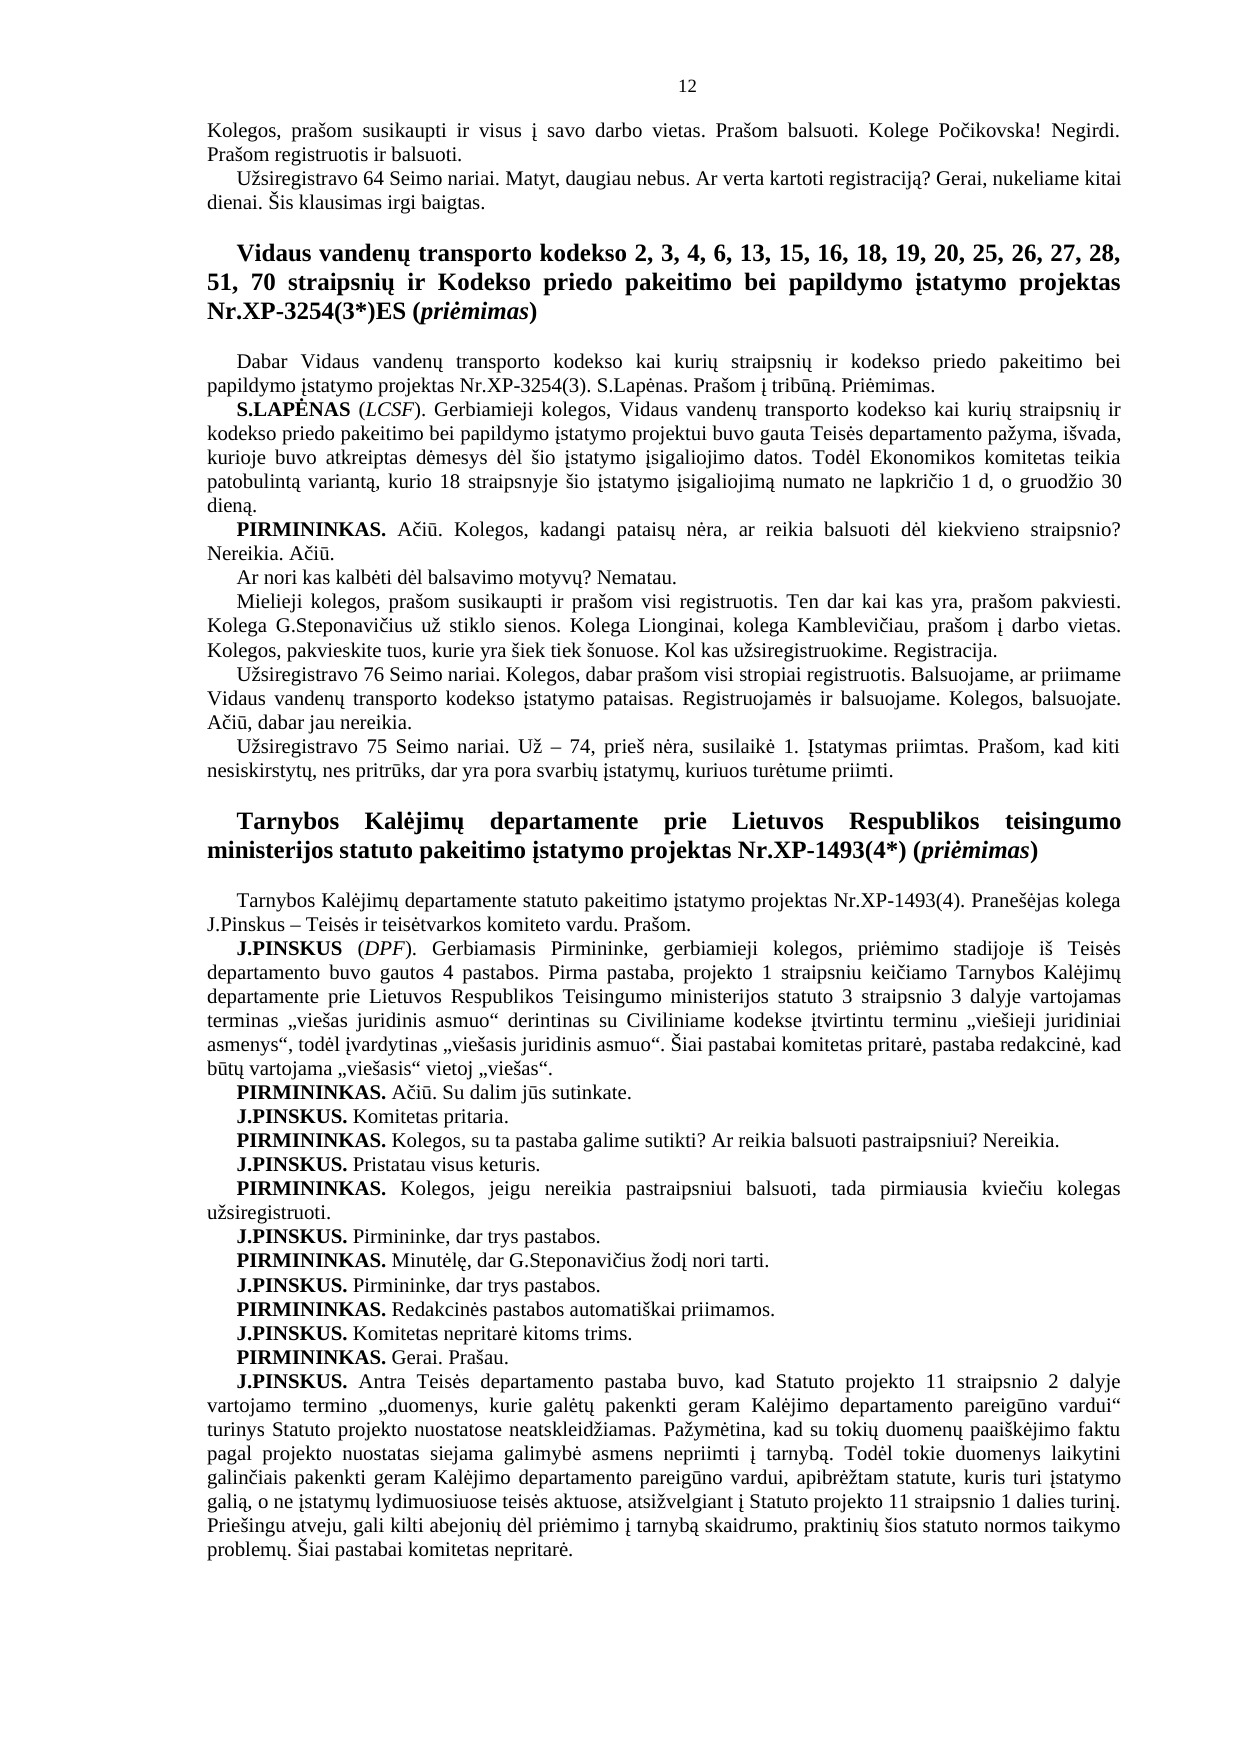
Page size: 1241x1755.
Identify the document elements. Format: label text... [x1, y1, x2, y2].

text J.PINSKUS. Pristatau visus keturis. [207, 1152, 1122, 1176]
text J.PINSKUS. Komitetas pritaria. [207, 1104, 1122, 1128]
text PIRMININKAS. Ačiū. Kolegos, kadangi pataisų nėra, ar reikia balsuoti dėl kiekvieno straipsnio? Nereikia. Ačiū. [207, 517, 1122, 565]
text Užsiregistravo 75 Seimo nariai. Už – 74, prieš nėra, susilaikė 1. Įstatymas priimtas. Prašom, kad kiti nesiskirstytų, nes pritrūks, dar yra pora svarbių įstatymų, kuriuos turėtume priimti. [207, 734, 1122, 782]
text Užsiregistravo 76 Seimo nariai. Kolegos, dabar prašom visi stropiai registruotis. Balsuojame, ar priimame Vidaus vandenų transporto kodekso įstatymo pataisas. Registruojamės ir balsuojame. Kolegos, balsuojate. Ačiū, dabar jau nereikia. [207, 662, 1122, 734]
text Ar nori kas kalbėti dėl balsavimo motyvų? Nematau. [207, 565, 1122, 589]
text J.PINSKUS. Antra Teisės departamento pastaba buvo, kad Statuto projekto 11 straipsnio 2 dalyje vartojamo termino „duomenys, kurie galėtų pakenkti geram Kalėjimo departamento pareigūno vardui“ turinys Statuto projekto nuostatose neatskleidžiamas. Pažymėtina, kad su tokių duomenų paaiškėjimo faktu pagal projekto nuostatas siejama galimybė asmens nepriimti į tarnybą. Todėl tokie duomenys laikytini galinčiais pakenkti geram Kalėjimo departamento pareigūno vardui, apibrėžtam statute, kuris turi įstatymo galią, o ne įstatymų lydimuosiuose teisės aktuose, atsižvelgiant į Statuto projekto 11 straipsnio 1 dalies turinį. Priešingu atveju, gali kilti abejonių dėl priėmimo į tarnybą skaidrumo, praktinių šios statuto normos taikymo problemų. Šiai pastabai komitetas nepritarė. [207, 1369, 1122, 1561]
text Mielieji kolegos, prašom susikaupti ir prašom visi registruotis. Ten dar kai kas yra, prašom pakviesti. Kolega G.Steponavičius už stiklo sienos. Kolega Lionginai, kolega Kamblevičiau, prašom į darbo vietas. Kolegos, pakvieskite tuos, kurie yra šiek tiek šonuose. Kol kas užsiregistruokime. Registracija. [207, 589, 1122, 662]
text J.PINSKUS. Pirmininke, dar trys pastabos. [207, 1224, 1122, 1248]
text PIRMININKAS. Kolegos, jeigu nereikia pastraipsniui balsuoti, tada pirmiausia kviečiu kolegas užsiregistruoti. [207, 1176, 1122, 1224]
text PIRMININKAS. Minutėlę, dar G.Steponavičius žodį nori tarti. [207, 1248, 1122, 1272]
text Tarnybos Kalėjimų departamente statuto pakeitimo įstatymo projektas Nr.XP-1493(4). Pranešėjas kolega J.Pinskus – Teisės ir teisėtvarkos komiteto vardu. Prašom. [207, 887, 1122, 936]
text J.PINSKUS. Komitetas nepritarė kitoms trims. [207, 1321, 1122, 1345]
text PIRMININKAS. Gerai. Prašau. [207, 1345, 1122, 1369]
text J.PINSKUS (DPF). Gerbiamasis Pirmininke, gerbiamieji kolegos, priėmimo stadijoje iš Teisės departamento buvo gautos 4 pastabos. Pirma pastaba, projekto 1 straipsniu keičiamo Tarnybos Kalėjimų departamente prie Lietuvos Respublikos Teisingumo ministerijos statuto 3 straipsnio 3 dalyje vartojamas terminas „viešas juridinis asmuo“ derintinas su Civiliniame kodekse įtvirtintu terminu „viešieji juridiniai asmenys“, todėl įvardytinas „viešasis juridinis asmuo“. Šiai pastabai komitetas pritarė, pastaba redakcinė, kad būtų vartojama „viešasis“ vietoj „viešas“. [207, 936, 1122, 1080]
text PIRMININKAS. Ačiū. Su dalim jūs sutinkate. [207, 1080, 1122, 1104]
text Dabar Vidaus vandenų transporto kodekso kai kurių straipsnių ir kodekso priedo pakeitimo bei papildymo įstatymo projektas Nr.XP-3254(3). S.Lapėnas. Prašom į tribūną. Priėmimas. [207, 349, 1122, 397]
text Tarnybos Kalėjimų departamente prie Lietuvos Respublikos teisingumo ministerijos statuto pakeitimo įstatymo projektas Nr.XP-1493(4*) (priėmimas) [207, 806, 1122, 863]
text PIRMININKAS. Redakcinės pastabos automatiškai priimamos. [207, 1297, 1122, 1321]
text J.PINSKUS. Pirmininke, dar trys pastabos. [207, 1272, 1122, 1297]
text Užsiregistravo 64 Seimo nariai. Matyt, daugiau nebus. Ar verta kartoti registraciją? Gerai, nukeliame kitai dienai. Šis klausimas irgi baigtas. [207, 166, 1122, 214]
text Vidaus vandenų transporto kodekso 2, 3, 4, 6, 13, 15, 16, 18, 19, 20, 25, 26, 27, 28, 51, 70 straipsnių ir Kodekso priedo pakeitimo bei papildymo įstatymo projektas Nr.XP-3254(3*)ES (priėmimas) [207, 238, 1122, 325]
text S.LAPĖNAS (LCSF). Gerbiamieji kolegos, Vidaus vandenų transporto kodekso kai kurių straipsnių ir kodekso priedo pakeitimo bei papildymo įstatymo projektui buvo gauta Teisės departamento pažyma, išvada, kurioje buvo atkreiptas dėmesys dėl šio įstatymo įsigaliojimo datos. Todėl Ekonomikos komitetas teikia patobulintą variantą, kurio 18 straipsnyje šio įstatymo įsigaliojimą numato ne lapkričio 1 d, o gruodžio 30 dieną. [207, 397, 1122, 517]
text PIRMININKAS. Kolegos, su ta pastaba galime sutikti? Ar reikia balsuoti pastraipsniui? Nereikia. [207, 1128, 1122, 1152]
text Kolegos, prašom susikaupti ir visus į savo darbo vietas. Prašom balsuoti. Kolege Počikovska! Negirdi. Prašom registruotis ir balsuoti. [207, 118, 1122, 166]
